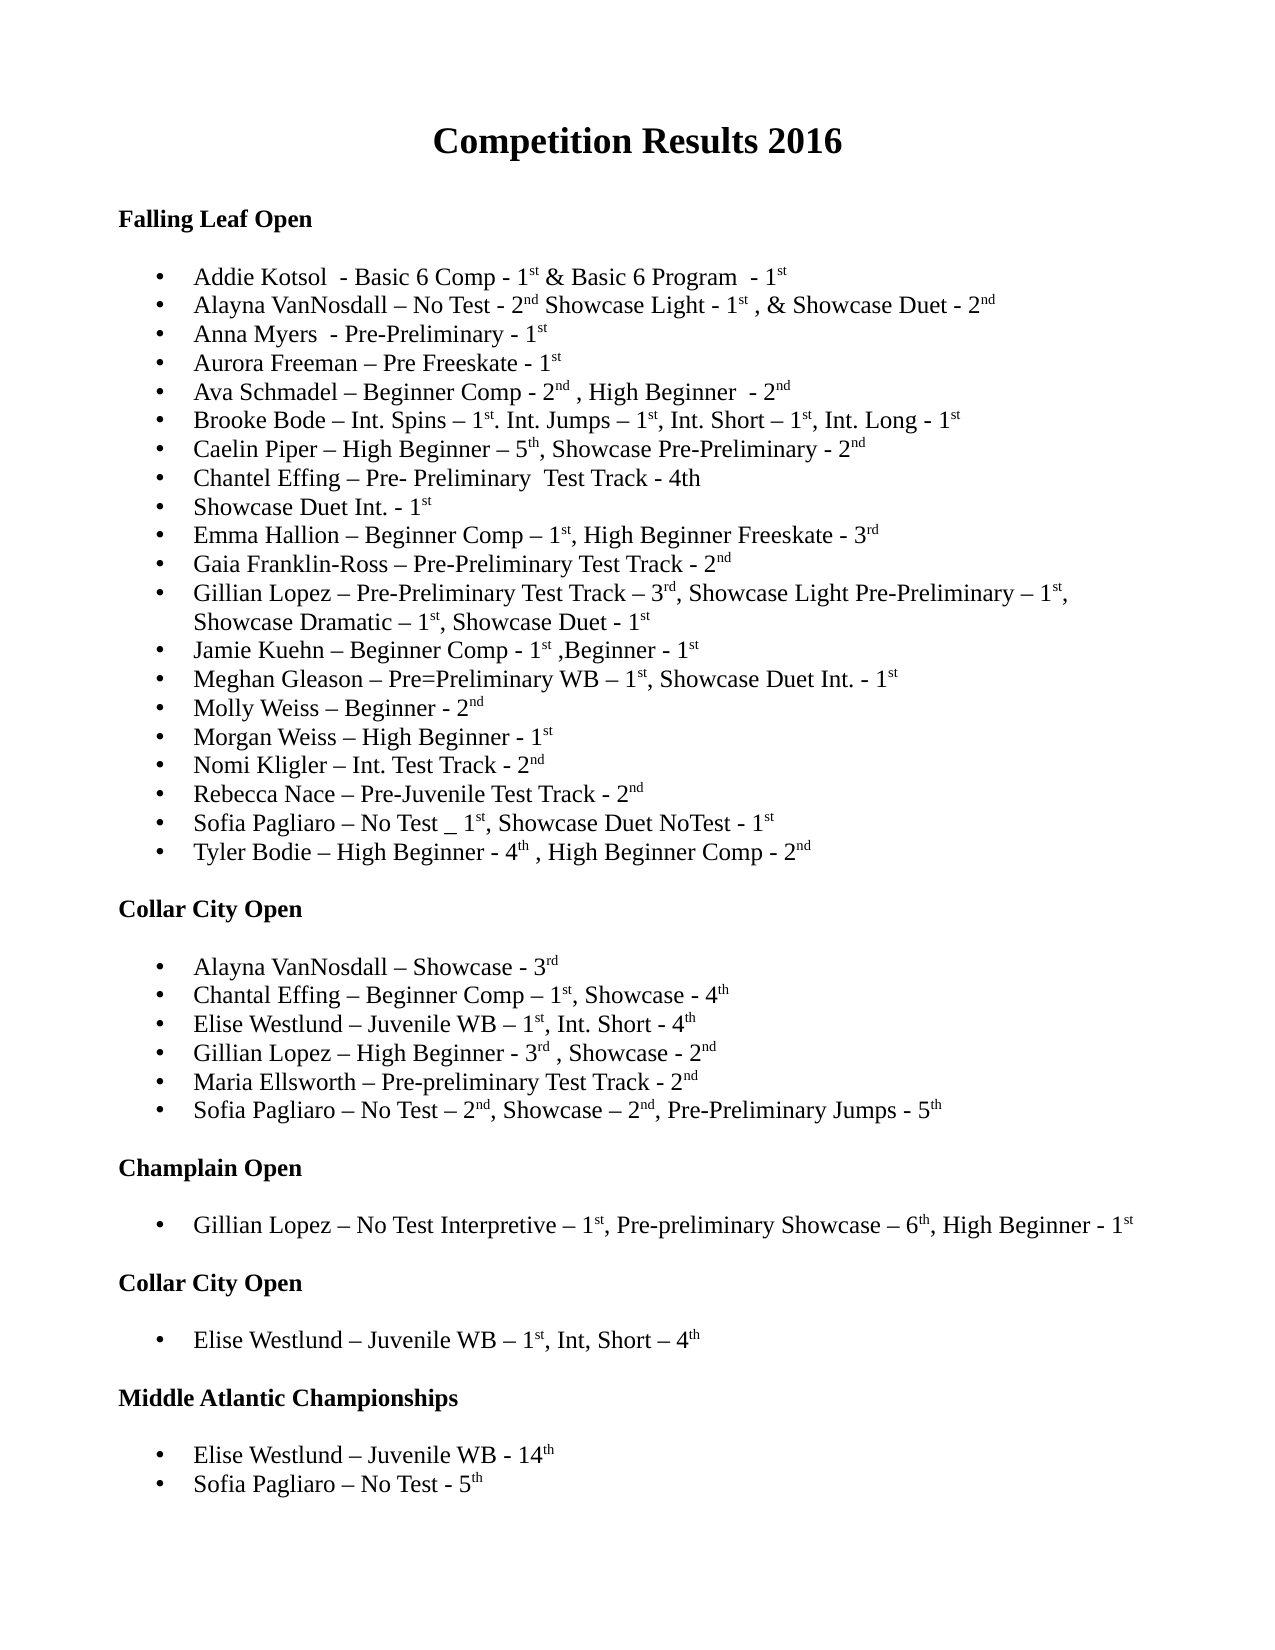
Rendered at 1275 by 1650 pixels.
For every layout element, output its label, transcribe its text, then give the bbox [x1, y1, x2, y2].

text Collar City Open [118, 894, 1157, 923]
text Collar City Open [118, 1268, 1157, 1297]
list Caelin Piper – High Beginner – 5th, Showcase Pre-Preliminary - 2nd [156, 434, 1157, 463]
list Morgan Weiss – High Beginner - 1st [156, 722, 1157, 751]
list Rebecca Nace – Pre-Juvenile Test Track - 2nd [156, 779, 1157, 808]
list Brooke Bode – Int. Spins – 1st. Int. Jumps – 1st, Int. Short – 1st, Int. Long - 1st [156, 406, 1157, 434]
list Addie Kotsol - Basic 6 Comp - 1st & Basic 6 Program - 1st [156, 262, 1157, 291]
list Elise Westlund – Juvenile WB – 1st, Int, Short – 4th [156, 1326, 1157, 1354]
list Gillian Lopez – Pre-Preliminary Test Track – 3rd, Showcase Light Pre-Preliminary – 1st, Showcase Dramatic – 1st, Showcase Duet - 1st [156, 578, 1157, 636]
list Chantel Effing – Pre- Preliminary Test Track - 4th [156, 463, 1157, 492]
list Sofia Pagliaro – No Test - 5th [156, 1469, 1157, 1498]
list Elise Westlund – Juvenile WB - 14th [156, 1441, 1157, 1469]
text Competition Results 2016 [118, 118, 1157, 161]
list Alayna VanNosdall – No Test - 2nd Showcase Light - 1st , & Showcase Duet - 2nd [156, 291, 1157, 319]
list Chantal Effing – Beginner Comp – 1st, Showcase - 4th [156, 981, 1157, 1009]
list Gillian Lopez – No Test Interpretive – 1st, Pre-preliminary Showcase – 6th, High Beginner - 1st [156, 1211, 1157, 1239]
list Nomi Kligler – Int. Test Track - 2nd [156, 751, 1157, 779]
list Tyler Bodie – High Beginner - 4th , High Beginner Comp - 2nd [156, 837, 1157, 866]
list Showcase Duet Int. - 1st [156, 492, 1157, 521]
text Champlain Open [118, 1153, 1157, 1182]
text Middle Atlantic Championships [118, 1383, 1157, 1412]
list Elise Westlund – Juvenile WB – 1st, Int. Short - 4th [156, 1009, 1157, 1038]
list Emma Hallion – Beginner Comp – 1st, High Beginner Freeskate - 3rd [156, 521, 1157, 549]
list Molly Weiss – Beginner - 2nd [156, 693, 1157, 722]
text Falling Leaf Open [118, 204, 1157, 233]
list Anna Myers - Pre-Preliminary - 1st [156, 319, 1157, 348]
list Ava Schmadel – Beginner Comp - 2nd , High Beginner - 2nd [156, 377, 1157, 406]
list Maria Ellsworth – Pre-preliminary Test Track - 2nd [156, 1067, 1157, 1096]
list Jamie Kuehn – Beginner Comp - 1st ,Beginner - 1st [156, 636, 1157, 664]
list Sofia Pagliaro – No Test – 2nd, Showcase – 2nd, Pre-Preliminary Jumps - 5th [156, 1096, 1157, 1124]
list Gillian Lopez – High Beginner - 3rd , Showcase - 2nd [156, 1038, 1157, 1067]
list Alayna VanNosdall – Showcase - 3rd [156, 952, 1157, 981]
list Meghan Gleason – Pre=Preliminary WB – 1st, Showcase Duet Int. - 1st [156, 664, 1157, 693]
list Gaia Franklin-Ross – Pre-Preliminary Test Track - 2nd [156, 549, 1157, 578]
list Sofia Pagliaro – No Test _ 1st, Showcase Duet NoTest - 1st [156, 808, 1157, 837]
list Aurora Freeman – Pre Freeskate - 1st [156, 348, 1157, 377]
